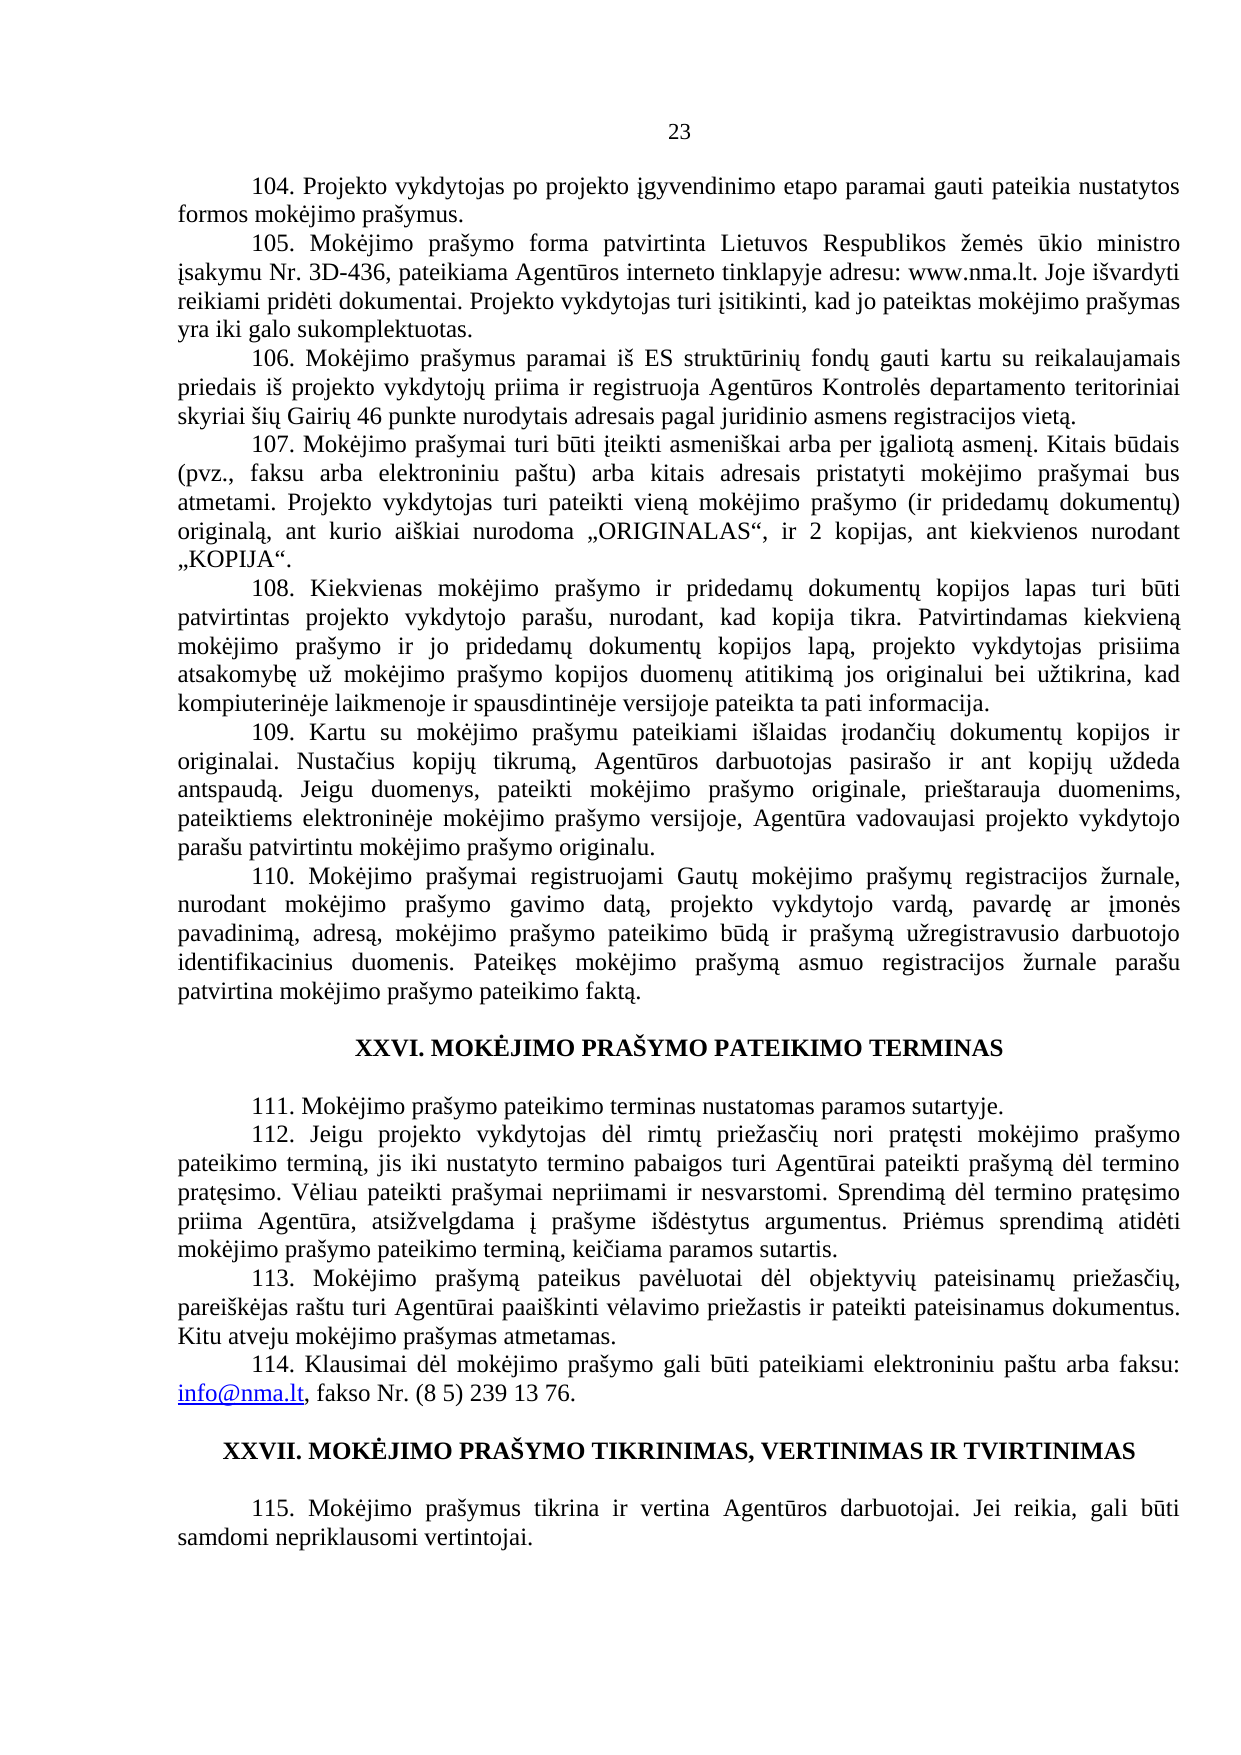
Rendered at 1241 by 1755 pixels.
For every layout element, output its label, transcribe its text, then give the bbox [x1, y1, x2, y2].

text 106. Mokėjimo prašymus paramai iš ES struktūrinių fondų gauti kartu su reikalaujamais priedais iš projekto vykdytojų priima ir registruoja Agentūros Kontrolės departamento teritoriniai skyriai šių Gairių 46 punkte nurodytais adresais pagal juridinio asmens registracijos vietą. [177, 343, 1181, 429]
text XXVI. MOKĖJIMO PRAŠYMO PATEIKIMO TERMINAS [177, 1033, 1181, 1062]
text 110. Mokėjimo prašymai registruojami Gautų mokėjimo prašymų registracijos žurnale, nurodant mokėjimo prašymo gavimo datą, projekto vykdytojo vardą, pavardę ar įmonės pavadinimą, adresą, mokėjimo prašymo pateikimo būdą ir prašymą užregistravusio darbuotojo identifikacinius duomenis. Pateikęs mokėjimo prašymą asmuo registracijos žurnale parašu patvirtina mokėjimo prašymo pateikimo faktą. [177, 861, 1181, 1004]
text 108. Kiekvienas mokėjimo prašymo ir pridedamų dokumentų kopijos lapas turi būti patvirtintas projekto vykdytojo parašu, nurodant, kad kopija tikra. Patvirtindamas kiekvieną mokėjimo prašymo ir jo pridedamų dokumentų kopijos lapą, projekto vykdytojas prisiima atsakomybę už mokėjimo prašymo kopijos duomenų atitikimą jos originalui bei užtikrina, kad kompiuterinėje laikmenoje ir spausdintinėje versijoje pateikta ta pati informacija. [177, 573, 1181, 717]
text 114. Klausimai dėl mokėjimo prašymo gali būti pateikiami elektroniniu paštu arba faksu: info@nma.lt, fakso Nr. (8 5) 239 13 76. [177, 1349, 1181, 1407]
text 107. Mokėjimo prašymai turi būti įteikti asmeniškai arba per įgaliotą asmenį. Kitais būdais (pvz., faksu arba elektroniniu paštu) arba kitais adresais pristatyti mokėjimo prašymai bus atmetami. Projekto vykdytojas turi pateikti vieną mokėjimo prašymo (ir pridedamų dokumentų) originalą, ant kurio aiškiai nurodoma „ORIGINALAS“, ir 2 kopijas, ant kiekvienos nurodant „KOPIJA“. [177, 429, 1181, 573]
text 112. Jeigu projekto vykdytojas dėl rimtų priežasčių nori pratęsti mokėjimo prašymo pateikimo terminą, jis iki nustatyto termino pabaigos turi Agentūrai pateikti prašymą dėl termino pratęsimo. Vėliau pateikti prašymai nepriimami ir nesvarstomi. Sprendimą dėl termino pratęsimo priima Agentūra, atsižvelgdama į prašyme išdėstytus argumentus. Priėmus sprendimą atidėti mokėjimo prašymo pateikimo terminą, keičiama paramos sutartis. [177, 1119, 1181, 1263]
text 115. Mokėjimo prašymus tikrina ir vertina Agentūros darbuotojai. Jei reikia, gali būti samdomi nepriklausomi vertintojai. [177, 1493, 1181, 1551]
text 105. Mokėjimo prašymo forma patvirtinta Lietuvos Respublikos žemės ūkio ministro įsakymu Nr. 3D-436, pateikiama Agentūros interneto tinklapyje adresu: www.nma.lt. Joje išvardyti reikiami pridėti dokumentai. Projekto vykdytojas turi įsitikinti, kad jo pateiktas mokėjimo prašymas yra iki galo sukomplektuotas. [177, 228, 1181, 343]
text 113. Mokėjimo prašymą pateikus pavėluotai dėl objektyvių pateisinamų priežasčių, pareiškėjas raštu turi Agentūrai paaiškinti vėlavimo priežastis ir pateikti pateisinamus dokumentus. Kitu atveju mokėjimo prašymas atmetamas. [177, 1263, 1181, 1349]
text 109. Kartu su mokėjimo prašymu pateikiami išlaidas įrodančių dokumentų kopijos ir originalai. Nustačius kopijų tikrumą, Agentūros darbuotojas pasirašo ir ant kopijų uždeda antspaudą. Jeigu duomenys, pateikti mokėjimo prašymo originale, prieštarauja duomenims, pateiktiems elektroninėje mokėjimo prašymo versijoje, Agentūra vadovaujasi projekto vykdytojo parašu patvirtintu mokėjimo prašymo originalu. [177, 717, 1181, 861]
text XXVII. MOKĖJIMO PRAŠYMO TIKRINIMAS, VERTINIMAS IR TVIRTINIMAS [177, 1436, 1181, 1464]
text 111. Mokėjimo prašymo pateikimo terminas nustatomas paramos sutartyje. [177, 1091, 1181, 1119]
text 104. Projekto vykdytojas po projekto įgyvendinimo etapo paramai gauti pateikia nustatytos formos mokėjimo prašymus. [177, 171, 1181, 228]
